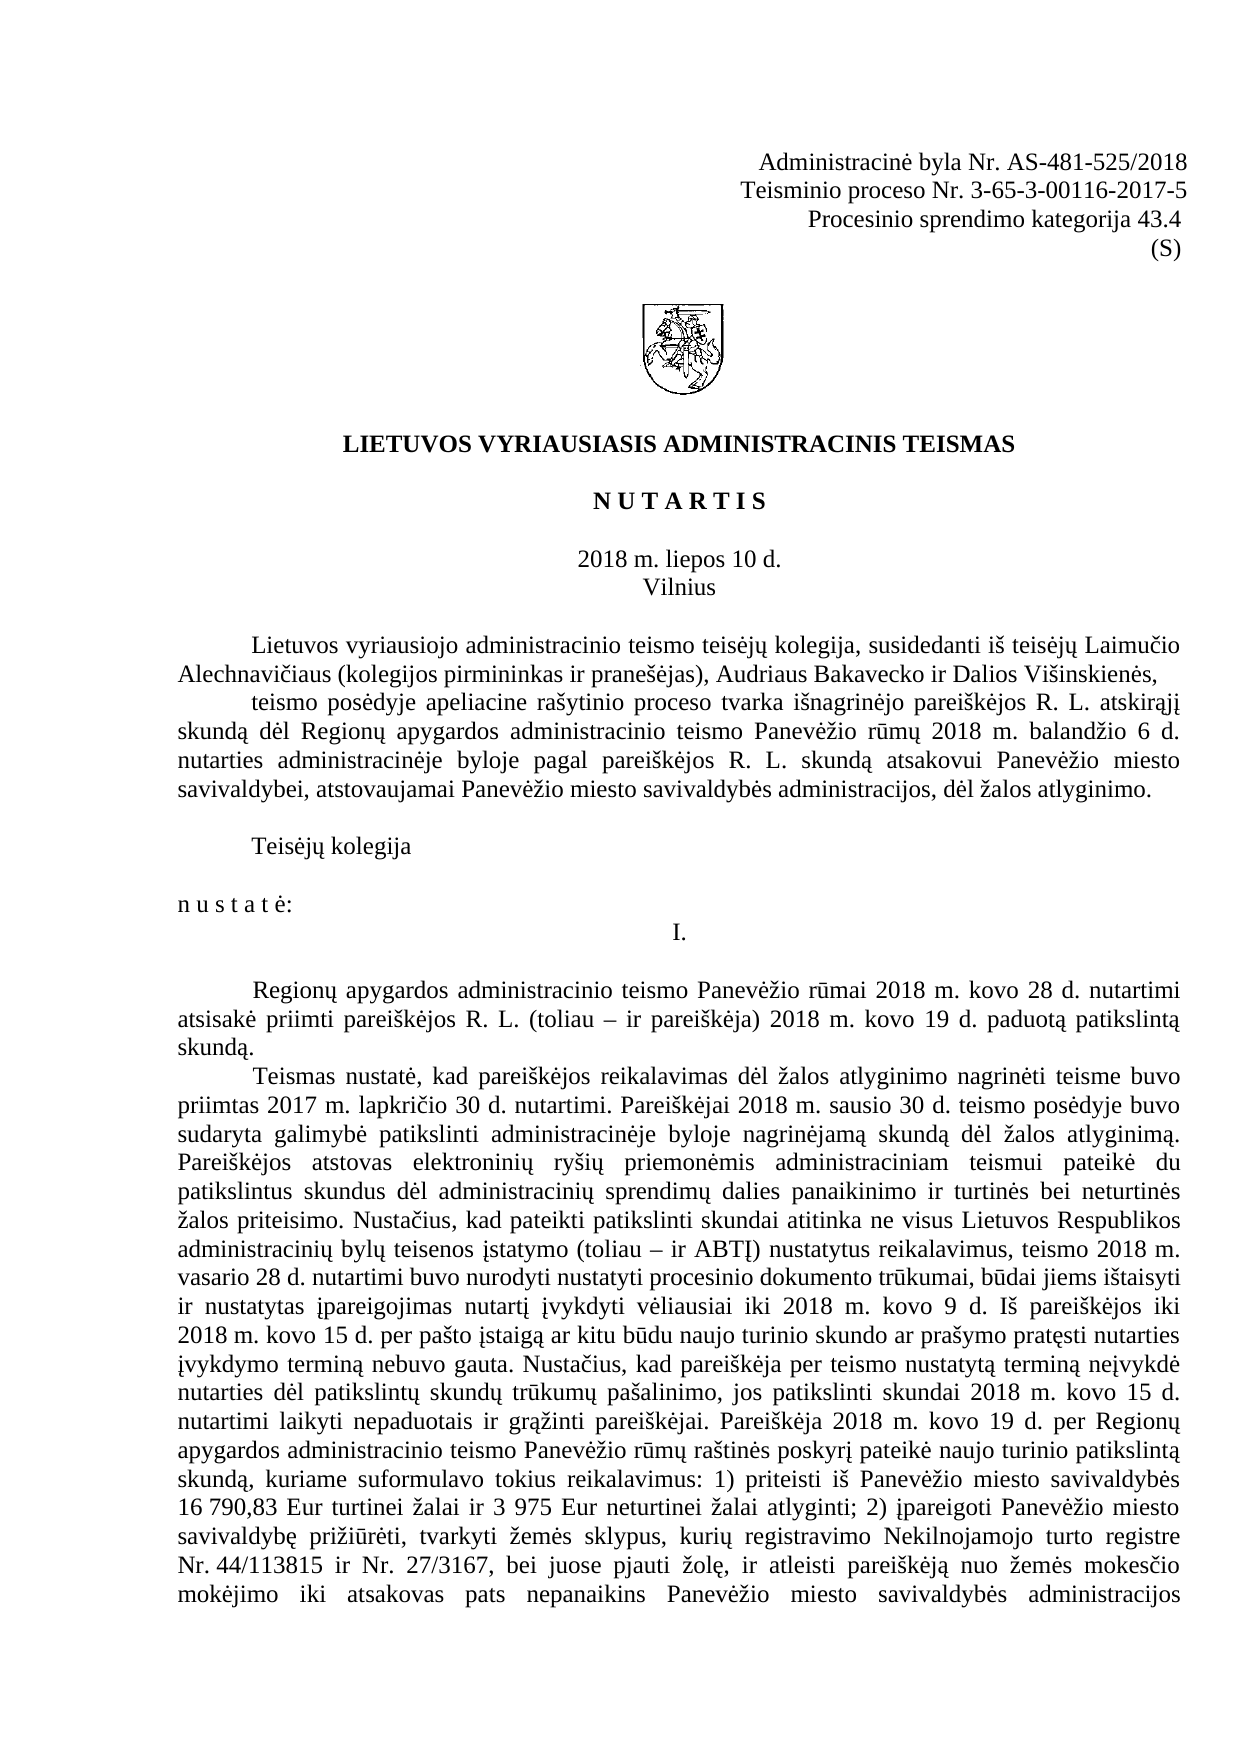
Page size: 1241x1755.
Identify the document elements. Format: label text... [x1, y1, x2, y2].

text Administracinė byla Nr. AS-481-525/2018 [177, 147, 1187, 176]
text NUTARTIS [177, 486, 1181, 515]
text Vilnius [177, 572, 1181, 601]
text Teisminio proceso Nr. 3-65-3-00116-2017-5 [177, 176, 1187, 204]
text I. [177, 917, 1181, 946]
text (S) [177, 233, 1187, 262]
text Regionų apygardos administracinio teismo Panevėžio rūmai 2018 m. kovo 28 d. nutartimi atsisakė priimti pareiškėjos R. L. (toliau – ir pareiškėja) 2018 m. kovo 19 d. paduotą patikslintą skundą. [177, 975, 1181, 1061]
text n u s t a t ė: [177, 889, 1181, 917]
text Teisėjų kolegija [177, 831, 1181, 860]
text 2018 m. liepos 10 d. [177, 544, 1181, 572]
text Lietuvos vyriausiojo administracinio teismo teisėjų kolegija, susidedanti iš teisėjų Laimučio Alechnavičiaus (kolegijos pirmininkas ir pranešėjas), Audriaus Bakavecko ir Dalios Višinskienės, [177, 630, 1181, 687]
text Teismas nustatė, kad pareiškėjos reikalavimas dėl žalos atlyginimo nagrinėti teisme buvo priimtas 2017 m. lapkričio 30 d. nutartimi. Pareiškėjai 2018 m. sausio 30 d. teismo posėdyje buvo sudaryta galimybė patikslinti administracinėje byloje nagrinėjamą skundą dėl žalos atlyginimą. Pareiškėjos atstovas elektroninių ryšių priemonėmis administraciniam teismui pateikė du patikslintus skundus dėl administracinių sprendimų dalies panaikinimo ir turtinės bei neturtinės žalos priteisimo. Nustačius, kad pateikti patikslinti skundai atitinka ne visus Lietuvos Respublikos administracinių bylų teisenos įstatymo (toliau – ir ABTĮ) nustatytus reikalavimus, teismo 2018 m. vasario 28 d. nutartimi buvo nurodyti nustatyti procesinio dokumento trūkumai, būdai jiems ištaisyti ir nustatytas įpareigojimas nutartį įvykdyti vėliausiai iki 2018 m. kovo 9 d. Iš pareiškėjos iki 2018 m. kovo 15 d. per pašto įstaigą ar kitu būdu naujo turinio skundo ar prašymo pratęsti nutarties įvykdymo terminą nebuvo gauta. Nustačius, kad pareiškėja per teismo nustatytą terminą neįvykdė nutarties dėl patikslintų skundų trūkumų pašalinimo, jos patikslinti skundai 2018 m. kovo 15 d. nutartimi laikyti nepaduotais ir grąžinti pareiškėjai. Pareiškėja 2018 m. kovo 19 d. per Regionų apygardos administracinio teismo Panevėžio rūmų raštinės poskyrį pateikė naujo turinio patikslintą skundą, kuriame suformulavo tokius reikalavimus: 1) priteisti iš Panevėžio miesto savivaldybės 16 790,83 Eur turtinei žalai ir 3 975 Eur neturtinei žalai atlyginti; 2) įpareigoti Panevėžio miesto savivaldybę prižiūrėti, tvarkyti žemės sklypus, kurių registravimo Nekilnojamojo turto registre Nr. 44/113815 ir Nr. 27/3167, bei juose pjauti žolę, ir atleisti pareiškėją nuo žemės mokesčio mokėjimo iki atsakovas pats nepanaikins Panevėžio miesto savivaldybės administracijos [177, 1061, 1181, 1607]
text teismo posėdyje apeliacine rašytinio proceso tvarka išnagrinėjo pareiškėjos R. L. atskirąjį skundą dėl Regionų apygardos administracinio teismo Panevėžio rūmų 2018 m. balandžio 6 d. nutarties administracinėje byloje pagal pareiškėjos R. L. skundą atsakovui Panevėžio miesto savivaldybei, atstovaujamai Panevėžio miesto savivaldybės administracijos, dėl žalos atlyginimo. [177, 687, 1181, 802]
text LIETUVOS VYRIAUSIASIS ADMINISTRACINIS TEISMAS [177, 429, 1181, 457]
text Procesinio sprendimo kategorija 43.4 [177, 204, 1187, 233]
